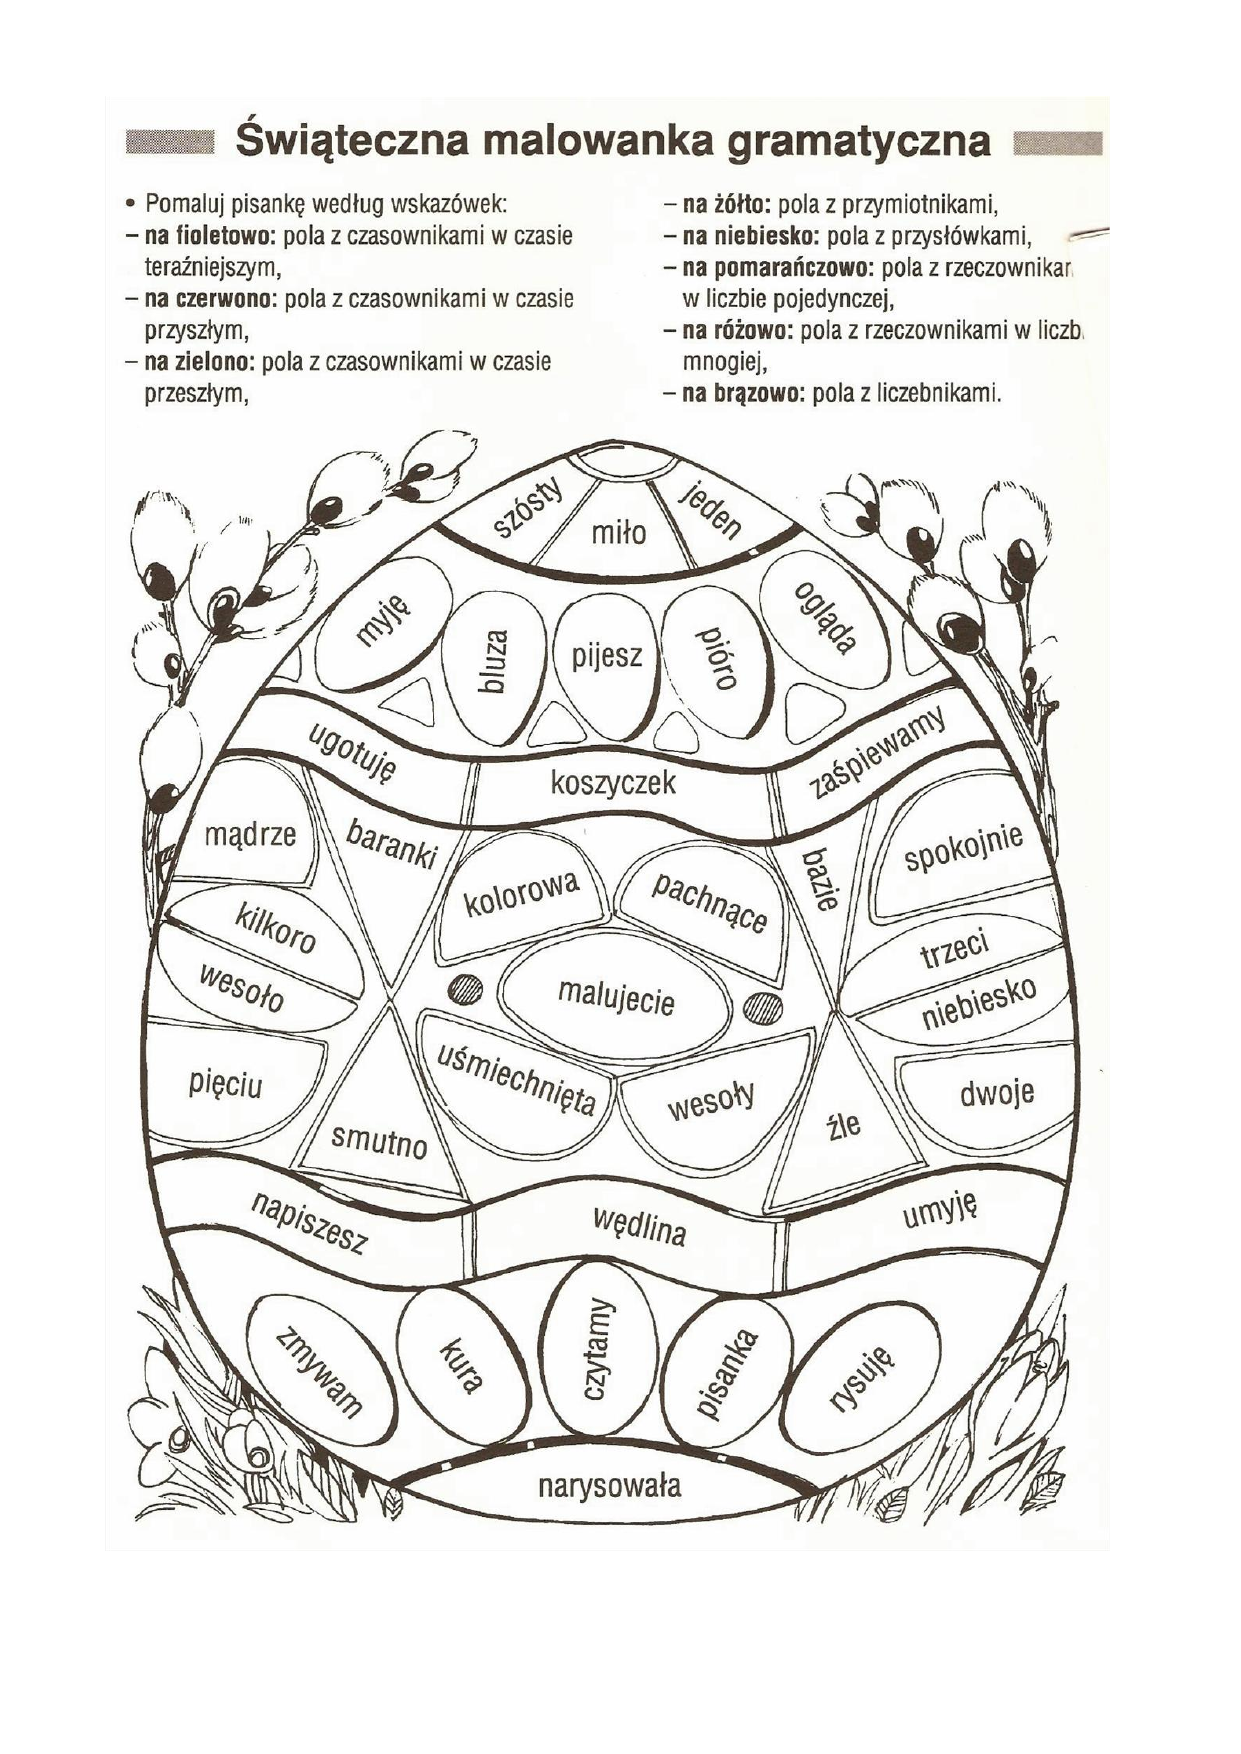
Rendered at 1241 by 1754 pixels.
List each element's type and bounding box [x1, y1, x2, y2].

picture [105, 96, 1110, 1551]
